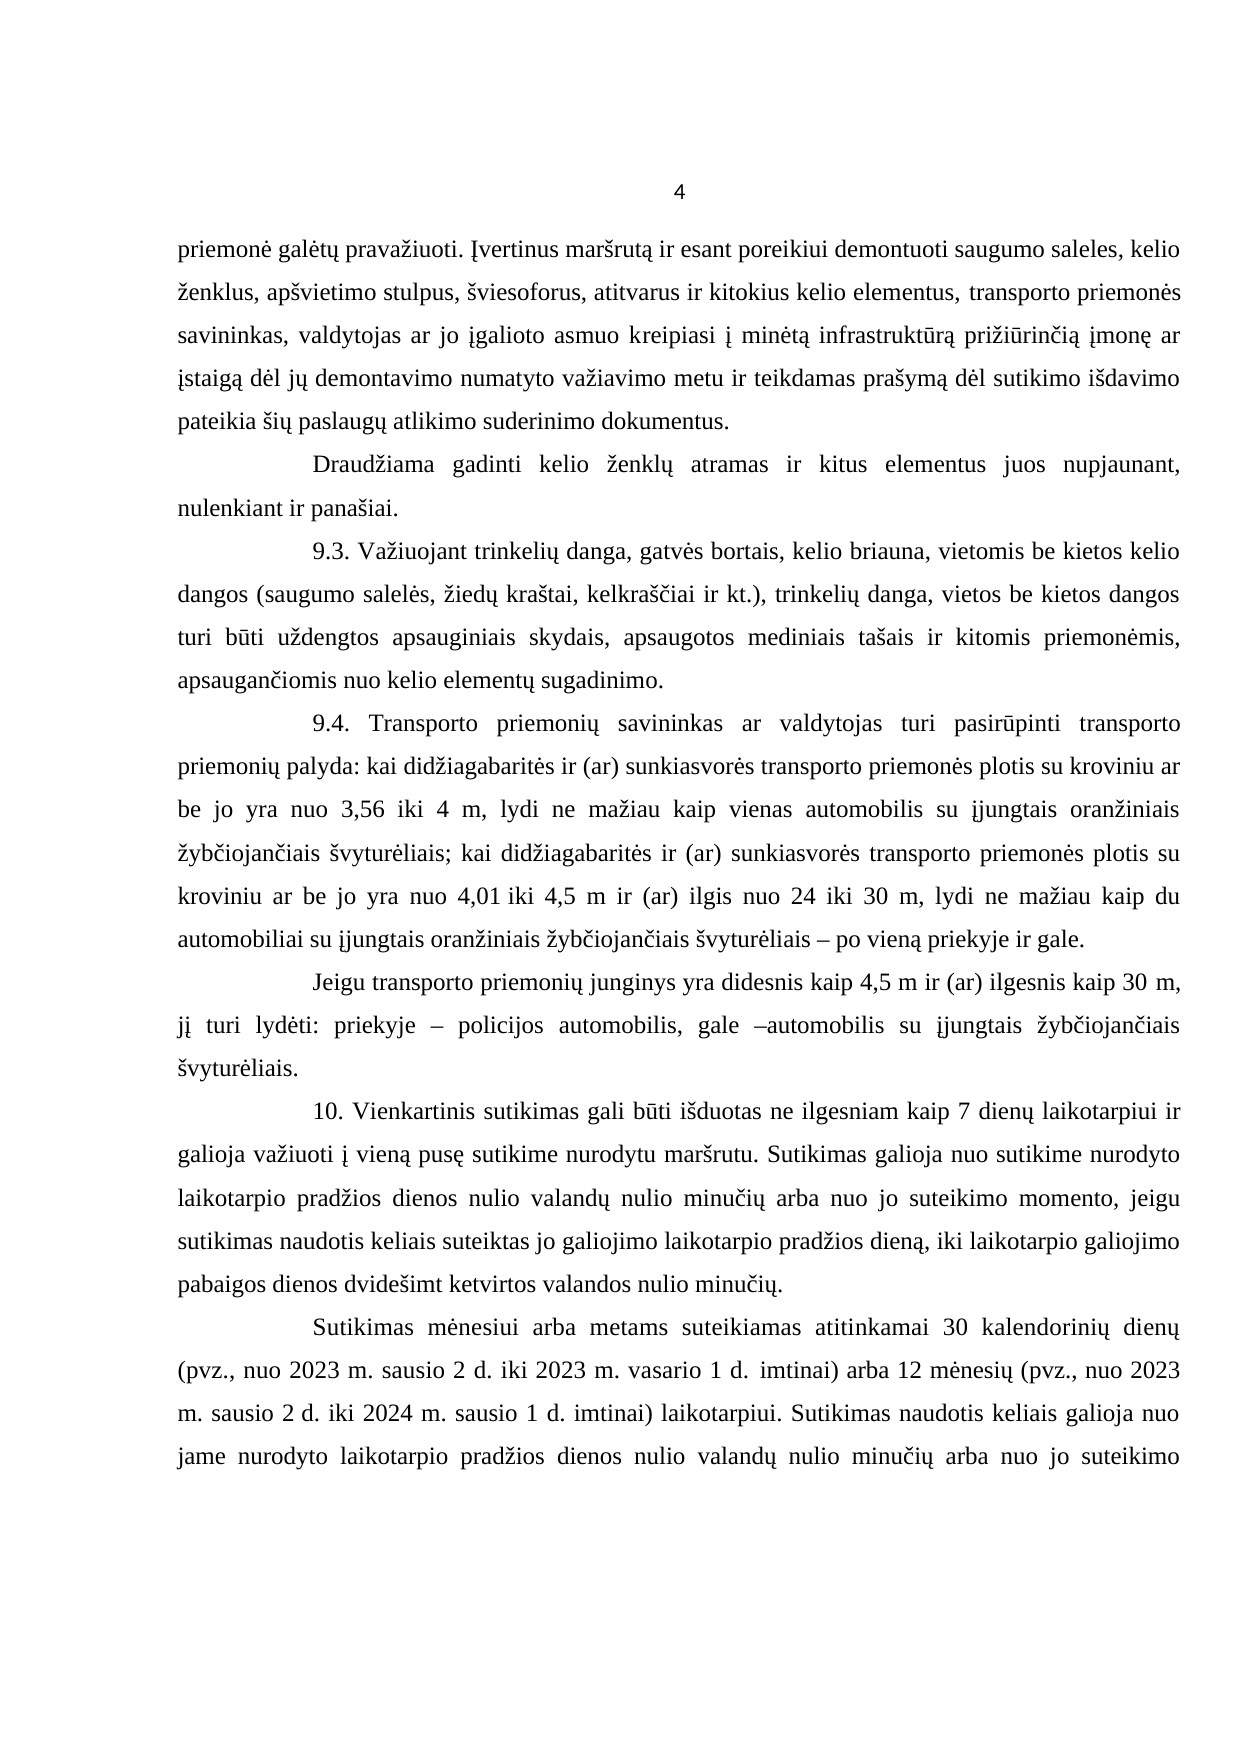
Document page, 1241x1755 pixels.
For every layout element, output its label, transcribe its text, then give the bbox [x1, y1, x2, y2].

text 9.3. Važiuojant trinkelių danga, gatvės bortais, kelio briauna, vietomis be kietos kelio dangos (saugumo salelės, žiedų kraštai, kelkraščiai ir kt.), trinkelių danga, vietos be kietos dangos turi būti uždengtos apsauginiais skydais, apsaugotos mediniais tašais ir kitomis priemonėmis, apsaugančiomis nuo kelio elementų sugadinimo. [177, 536, 1181, 694]
text 9.4. Transporto priemonių savininkas ar valdytojas turi pasirūpinti transporto priemonių palyda: kai didžiagabaritės ir (ar) sunkiasvorės transporto priemonės plotis su kroviniu ar be jo yra nuo 3,56 iki 4 m, lydi ne mažiau kaip vienas automobilis su įjungtais oranžiniais žybčiojančiais švyturėliais; kai didžiagabaritės ir (ar) sunkiasvorės transporto priemonės plotis su kroviniu ar be jo yra nuo 4,01 iki 4,5 m ir (ar) ilgis nuo 24 iki 30 m, lydi ne mažiau kaip du automobiliai su įjungtais oranžiniais žybčiojančiais švyturėliais – po vieną priekyje ir gale. [177, 708, 1181, 953]
text priemonė galėtų pravažiuoti. Įvertinus maršrutą ir esant poreikiui demontuoti saugumo saleles, kelio ženklus, apšvietimo stulpus, šviesoforus, atitvarus ir kitokius kelio elementus, transporto priemonės savininkas, valdytojas ar jo įgalioto asmuo kreipiasi į minėtą infrastruktūrą prižiūrinčią įmonę ar įstaigą dėl jų demontavimo numatyto važiavimo metu ir teikdamas prašymą dėl sutikimo išdavimo pateikia šių paslaugų atlikimo suderinimo dokumentus. [177, 234, 1181, 435]
text Sutikimas mėnesiui arba metams suteikiamas atitinkamai 30 kalendorinių dienų (pvz., nuo 2023 m. sausio 2 d. iki 2023 m. vasario 1 d. imtinai) arba 12 mėnesių (pvz., nuo 2023 m. sausio 2 d. iki 2024 m. sausio 1 d. imtinai) laikotarpiui. Sutikimas naudotis keliais galioja nuo jame nurodyto laikotarpio pradžios dienos nulio valandų nulio minučių arba nuo jo suteikimo [177, 1312, 1181, 1470]
text 10. Vienkartinis sutikimas gali būti išduotas ne ilgesniam kaip 7 dienų laikotarpiui ir galioja važiuoti į vieną pusę sutikime nurodytu maršrutu. Sutikimas galioja nuo sutikime nurodyto laikotarpio pradžios dienos nulio valandų nulio minučių arba nuo jo suteikimo momento, jeigu sutikimas naudotis keliais suteiktas jo galiojimo laikotarpio pradžios dieną, iki laikotarpio galiojimo pabaigos dienos dvidešimt ketvirtos valandos nulio minučių. [177, 1096, 1181, 1298]
text Draudžiama gadinti kelio ženklų atramas ir kitus elementus juos nupjaunant, nulenkiant ir panašiai. [177, 449, 1181, 521]
text Jeigu transporto priemonių junginys yra didesnis kaip 4,5 m ir (ar) ilgesnis kaip 30 m, jį turi lydėti: priekyje – policijos automobilis, gale –automobilis su įjungtais žybčiojančiais švyturėliais. [177, 967, 1181, 1082]
